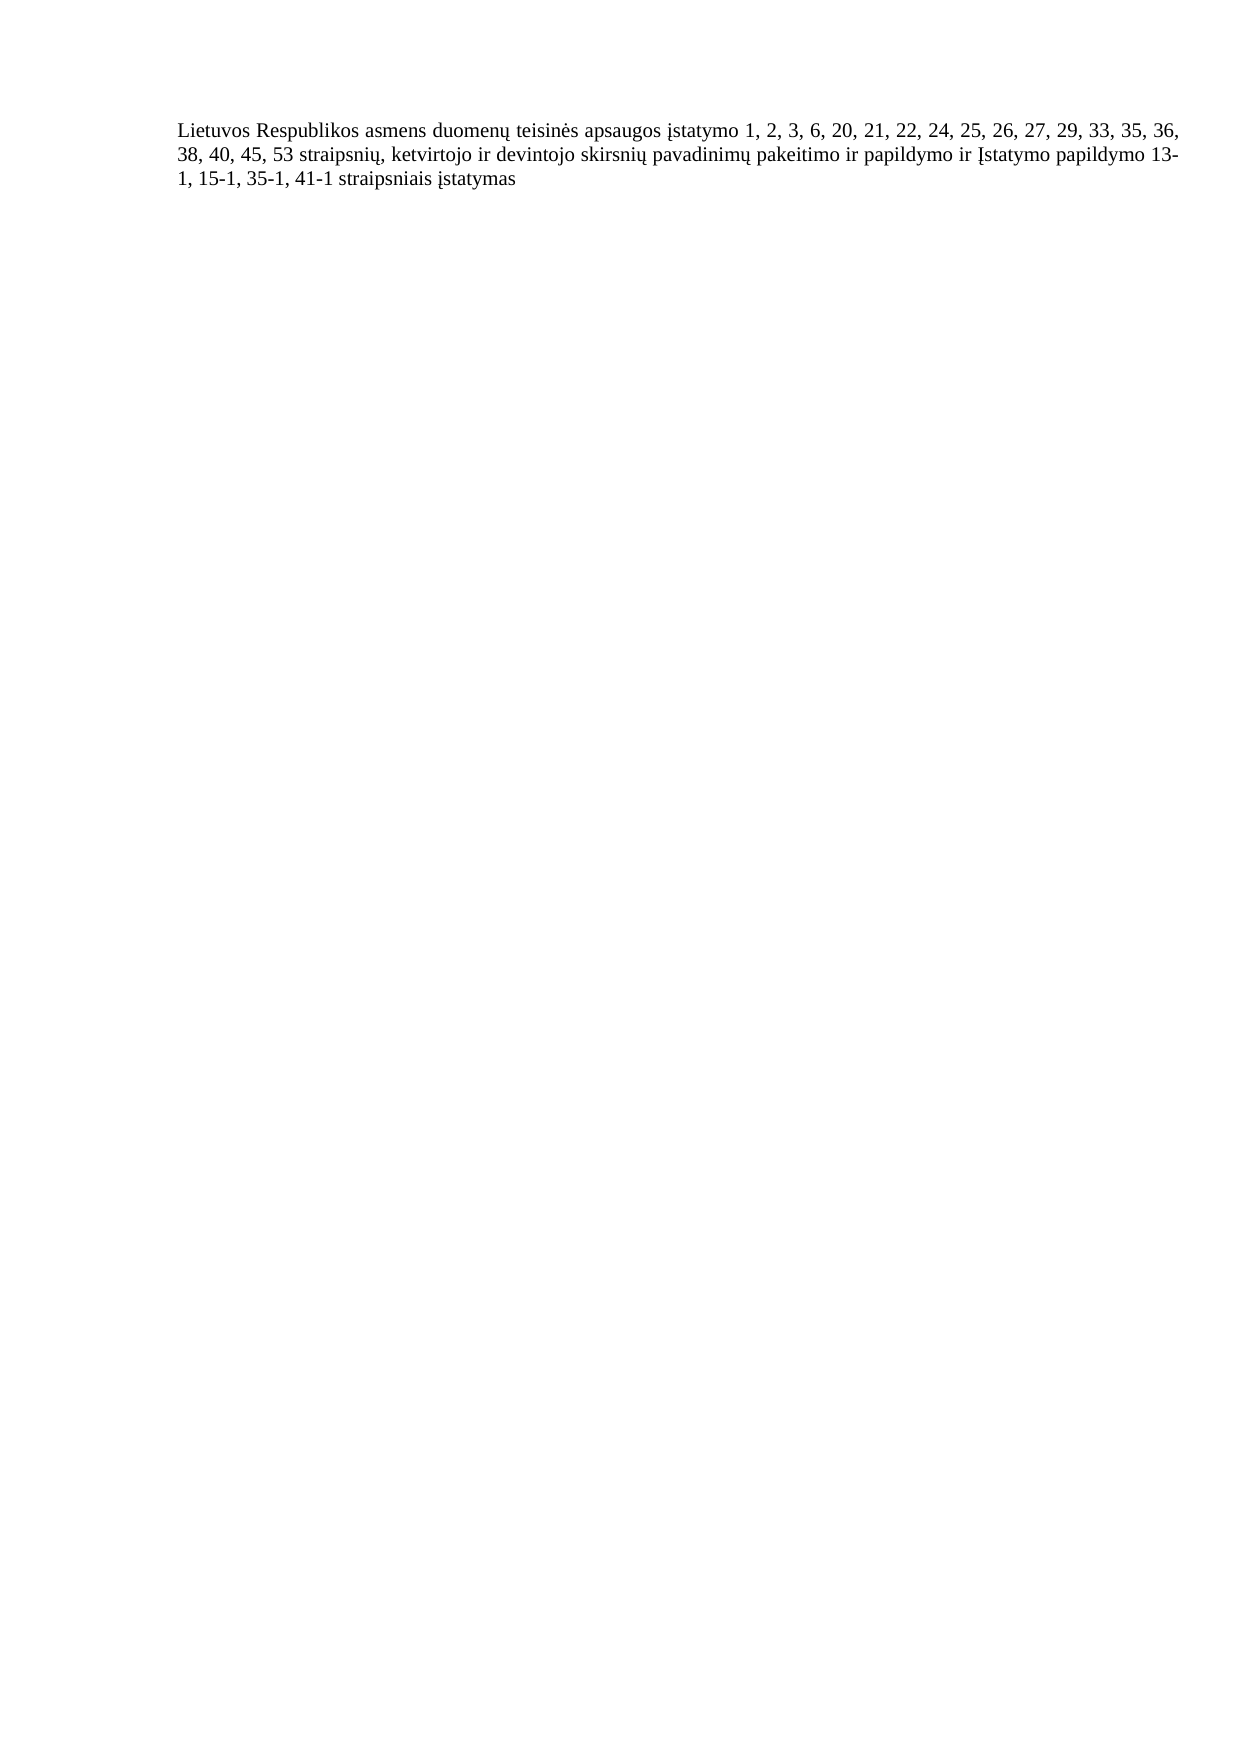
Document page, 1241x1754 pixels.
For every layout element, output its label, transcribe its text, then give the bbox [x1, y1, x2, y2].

text Lietuvos Respublikos asmens duomenų teisinės apsaugos įstatymo 1, 2, 3, 6, 20, 21, 22, 24, 25, 26, 27, 29, 33, 35, 36, 38, 40, 45, 53 straipsnių, ketvirtojo ir devintojo skirsnių pavadinimų pakeitimo ir papildymo ir Įstatymo papildymo 13-1, 15-1, 35-1, 41-1 straipsniais įstatymas [177, 118, 1181, 190]
